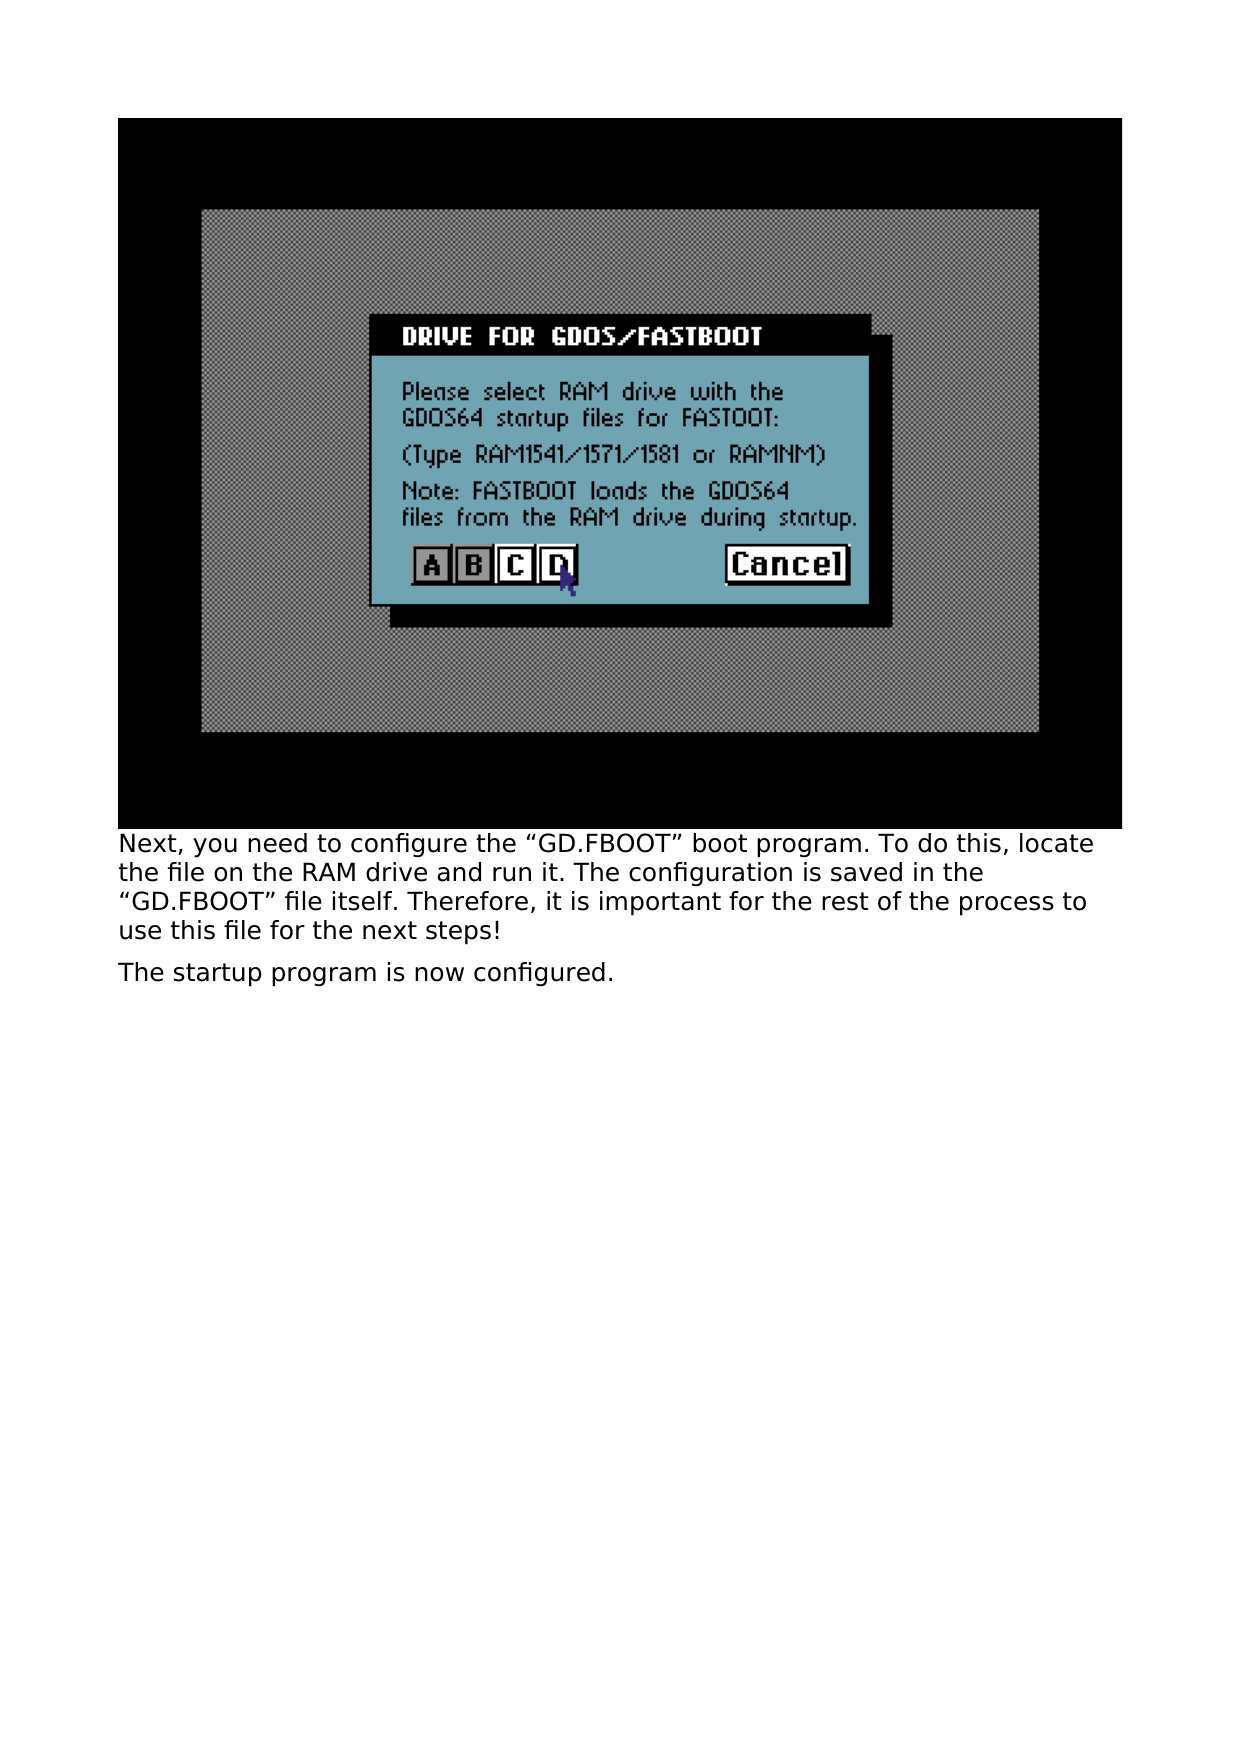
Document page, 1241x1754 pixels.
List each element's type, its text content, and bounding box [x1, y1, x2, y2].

text The startup program is now configured. [118, 958, 1122, 987]
picture [118, 118, 1123, 829]
text Next, you need to configure the “GD.FBOOT” boot program. To do this, locate the file on the RAM drive and run it. The configuration is saved in the “GD.FBOOT” file itself. Therefore, it is important for the rest of the process to use this file for the next steps! [118, 829, 1122, 946]
